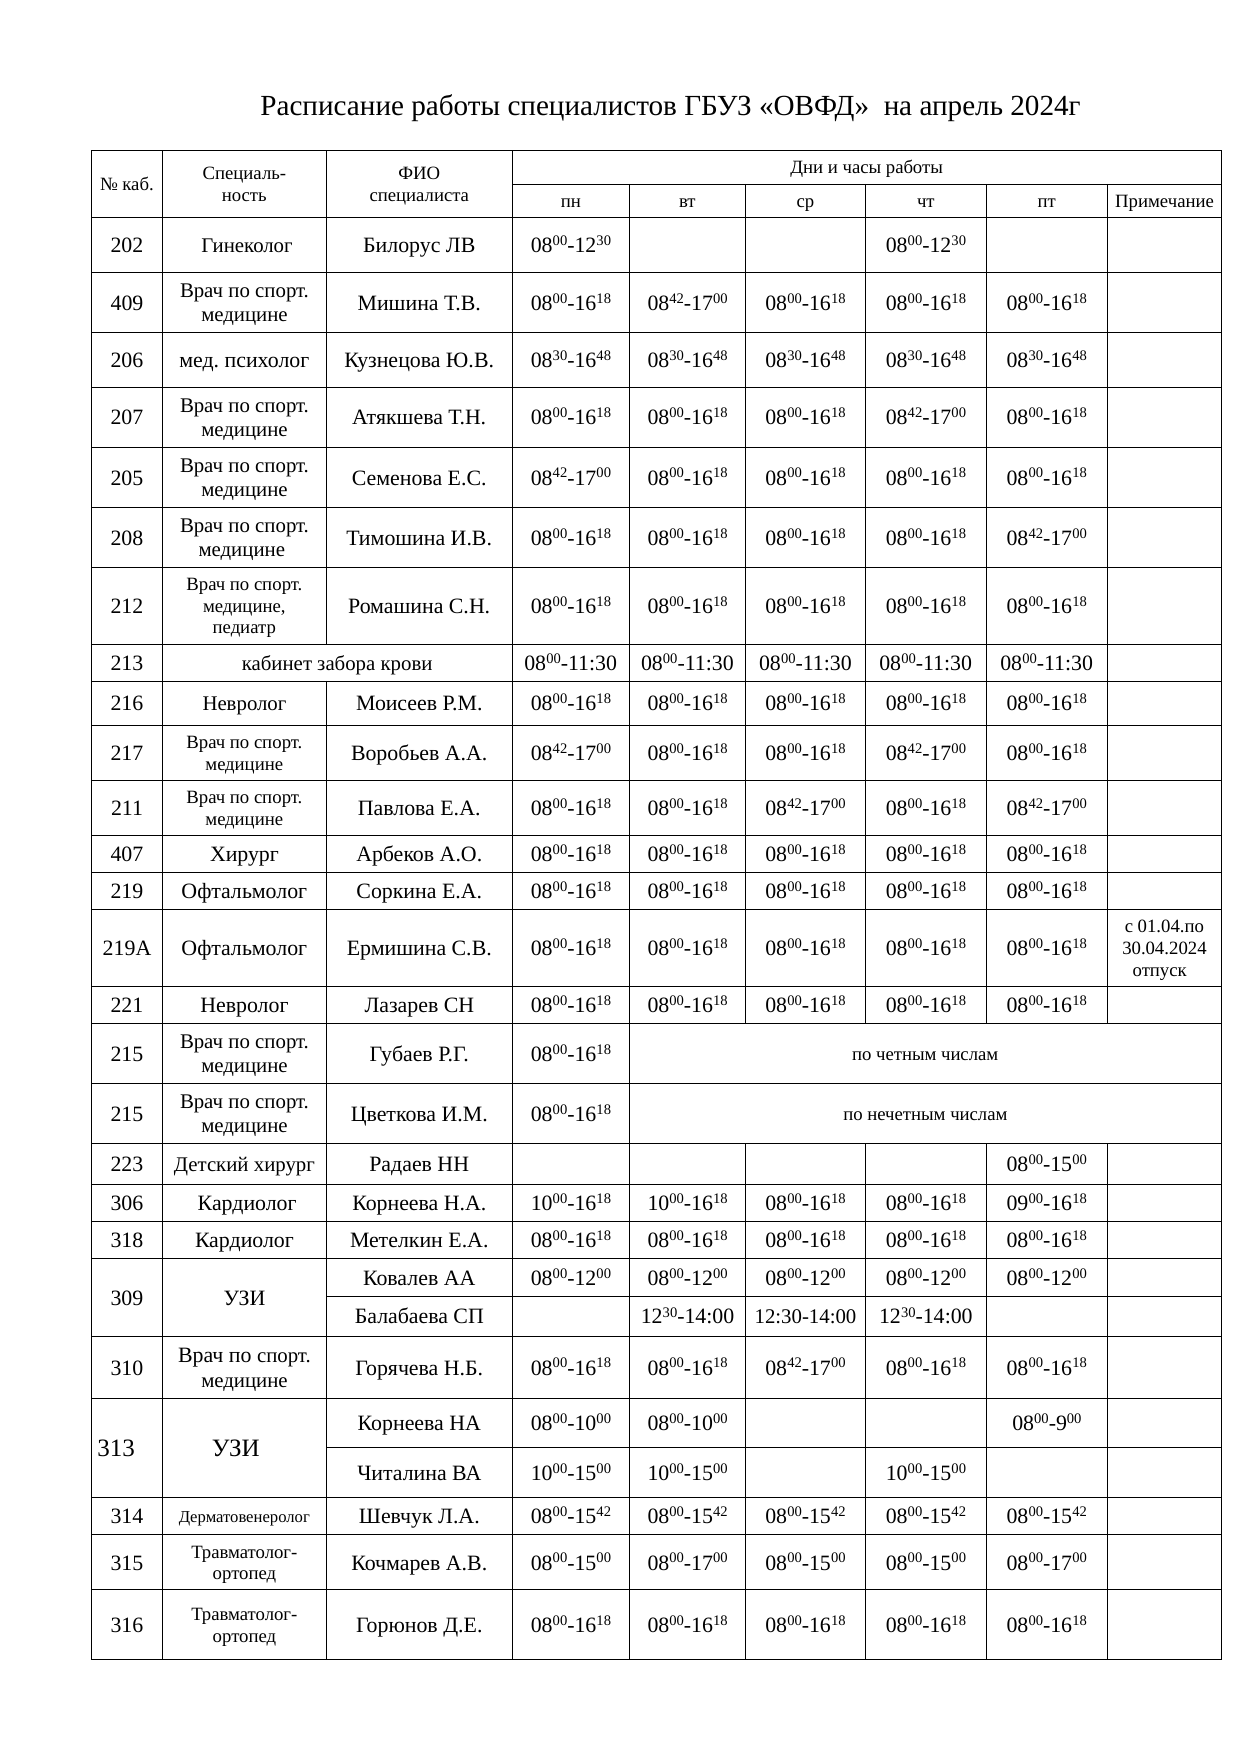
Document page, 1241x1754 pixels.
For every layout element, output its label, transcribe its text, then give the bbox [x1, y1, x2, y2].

table_cell 0800-1618 [746, 726, 865, 780]
table_cell 314 [92, 1498, 162, 1534]
table_cell 0800-1618 [513, 836, 629, 872]
table_cell 0800-1500 [513, 1535, 629, 1589]
table_cell 1000-1500 [513, 1448, 629, 1497]
table_header Дни и часы работы [513, 151, 1221, 184]
table_cell Дерматовенеролог [163, 1498, 326, 1534]
table_cell 0800-1618 [746, 910, 865, 986]
table_cell 207 [92, 388, 162, 447]
table_cell 0800-1200 [513, 1259, 629, 1296]
table_cell [1108, 873, 1221, 909]
table_cell 0800-1200 [630, 1259, 745, 1296]
table_cell 0800-1542 [513, 1498, 629, 1534]
table_cell 0800-1618 [513, 568, 629, 644]
table_cell 0800-1618 [987, 568, 1107, 644]
table_cell 0800-1500 [746, 1535, 865, 1589]
table_cell [1108, 1297, 1221, 1336]
table_cell [746, 1144, 865, 1184]
table_cell [1108, 1259, 1221, 1296]
table_cell УЗИ [163, 1259, 326, 1336]
table_cell 0800-1618 [866, 273, 986, 332]
table_cell [1108, 1498, 1221, 1534]
table_cell 0800-1618 [513, 1084, 629, 1143]
table_cell 0800-1618 [513, 873, 629, 909]
table_cell Цветкова И.М. [327, 1084, 512, 1143]
table_cell 0800-1618 [866, 682, 986, 724]
table_cell 0800-1618 [987, 910, 1107, 986]
table_cell Шевчук Л.А. [327, 1498, 512, 1534]
table_cell 0800-1230 [513, 218, 629, 272]
table_cell 316 [92, 1590, 162, 1659]
table_cell Атякшева Т.Н. [327, 388, 512, 447]
table_cell 1230-14:00 [630, 1297, 745, 1336]
table_cell Тимошина И.В. [327, 508, 512, 567]
table_cell 0800-1618 [630, 726, 745, 780]
table_cell Офтальмолог [163, 873, 326, 909]
table_cell 0800-1618 [866, 1337, 986, 1397]
table_cell 0800-1618 [513, 388, 629, 447]
table_cell 221 [92, 987, 162, 1023]
table_cell 0800-1230 [866, 218, 986, 272]
table_cell Хирург [163, 836, 326, 872]
table_cell 0800-1200 [987, 1259, 1107, 1296]
table_cell 215 [92, 1084, 162, 1143]
table_cell 0800-1618 [746, 273, 865, 332]
table_cell 0800-11:30 [513, 645, 629, 681]
table_cell 318 [92, 1222, 162, 1258]
table_cell Балабаева СП [327, 1297, 512, 1336]
table_cell Кочмарев А.В. [327, 1535, 512, 1589]
table_cell Кардиолог [163, 1185, 326, 1221]
table_cell 0800-1618 [866, 987, 986, 1023]
table_cell по четным числам [630, 1024, 1221, 1083]
table_cell [1108, 1185, 1221, 1221]
table_cell [1108, 1590, 1221, 1659]
table_cell 0842-1700 [746, 781, 865, 835]
table_cell по нечетным числам [630, 1084, 1221, 1143]
table_cell вт [630, 185, 745, 217]
table_cell 0842-1700 [987, 781, 1107, 835]
table_cell 0800-1618 [630, 781, 745, 835]
table_cell [987, 1297, 1107, 1336]
table_cell 1000-1500 [630, 1448, 745, 1497]
table_header ФИО специалиста [327, 151, 512, 217]
table_cell 216 [92, 682, 162, 724]
table_cell Губаев Р.Г. [327, 1024, 512, 1083]
table_cell Корнеева НА [327, 1399, 512, 1447]
table_cell 0800-1618 [630, 568, 745, 644]
table_cell 0800-1618 [746, 873, 865, 909]
table_cell Врач по спорт. медицине [163, 1337, 326, 1397]
table_cell 0800-1618 [630, 836, 745, 872]
table_cell [1108, 1144, 1221, 1184]
table_cell 315 [92, 1535, 162, 1589]
table_cell Мишина Т.В. [327, 273, 512, 332]
table_cell [513, 1297, 629, 1336]
table_cell 208 [92, 508, 162, 567]
table_cell [1108, 1535, 1221, 1589]
table_cell [746, 1399, 865, 1447]
table_cell 0800-1618 [866, 508, 986, 567]
table_cell 0800-1542 [746, 1498, 865, 1534]
table_cell Билорус ЛВ [327, 218, 512, 272]
table_cell 0800-1500 [866, 1535, 986, 1589]
table_cell Горячева Н.Б. [327, 1337, 512, 1397]
table_cell 0800-1618 [866, 910, 986, 986]
table_cell 306 [92, 1185, 162, 1221]
table_cell 0800-1618 [987, 1590, 1107, 1659]
table_cell 0800-1618 [513, 781, 629, 835]
table_cell 0800-1618 [513, 1222, 629, 1258]
table_cell 0800-1618 [630, 910, 745, 986]
table_cell 0800-1618 [746, 987, 865, 1023]
table_cell Кардиолог [163, 1222, 326, 1258]
table_cell 1000-1618 [630, 1185, 745, 1221]
table_cell 407 [92, 836, 162, 872]
table_cell [1108, 388, 1221, 447]
table_cell Лазарев СН [327, 987, 512, 1023]
table_cell 0800-1618 [630, 987, 745, 1023]
table_cell [1108, 987, 1221, 1023]
table_cell 0800-1618 [630, 873, 745, 909]
table_cell 219А [92, 910, 162, 986]
table_cell 0800-1618 [746, 1590, 865, 1659]
table_cell 1230-14:00 [866, 1297, 986, 1336]
table_cell [1108, 333, 1221, 387]
table_cell Врач по спорт. медицине [163, 273, 326, 332]
table_cell 0800-1618 [866, 568, 986, 644]
table_cell [630, 1144, 745, 1184]
table_cell Врач по спорт. медицине [163, 781, 326, 835]
table_cell 0800-1618 [866, 1222, 986, 1258]
table_cell 0800-1618 [513, 987, 629, 1023]
table_cell Детский хирург [163, 1144, 326, 1184]
table_cell [1108, 508, 1221, 567]
table_cell Невролог [163, 682, 326, 724]
table_cell 0800-1618 [513, 910, 629, 986]
table_cell Врач по спорт. медицине [163, 448, 326, 507]
table_cell 0800-1618 [987, 987, 1107, 1023]
table_cell 0800-1618 [630, 508, 745, 567]
table_cell 0800-1618 [866, 873, 986, 909]
table_cell [1108, 448, 1221, 507]
table_cell 0800-1618 [630, 448, 745, 507]
table_cell УЗИ [163, 1399, 326, 1497]
table_cell 0800-1618 [513, 1590, 629, 1659]
table_cell 0800-1618 [987, 388, 1107, 447]
table_cell 202 [92, 218, 162, 272]
table_cell 0800-1618 [513, 1337, 629, 1397]
table_cell Воробьев А.А. [327, 726, 512, 780]
table_cell Врач по спорт. медицине [163, 508, 326, 567]
table_cell Гинеколог [163, 218, 326, 272]
table_cell 0800-1542 [630, 1498, 745, 1534]
table_cell пн [513, 185, 629, 217]
table_header № каб. [92, 151, 162, 217]
table_cell 12:30-14:00 [746, 1297, 865, 1336]
table_cell 0800-1542 [866, 1498, 986, 1534]
table_cell 0800-1618 [746, 388, 865, 447]
table_cell [866, 1399, 986, 1447]
table_cell 0800-1618 [513, 682, 629, 724]
table_cell Соркина Е.А. [327, 873, 512, 909]
table_cell 0800-1618 [866, 1590, 986, 1659]
table_cell 0830-1648 [630, 333, 745, 387]
table_cell мед. психолог [163, 333, 326, 387]
table_cell 217 [92, 726, 162, 780]
table_cell Врач по спорт. медицине [163, 1084, 326, 1143]
table_cell Кузнецова Ю.В. [327, 333, 512, 387]
table_cell 309 [92, 1259, 162, 1336]
table_cell 0800-1618 [987, 1222, 1107, 1258]
table_cell 0800-1700 [987, 1535, 1107, 1589]
table_cell 0800-11:30 [987, 645, 1107, 681]
table_cell Офтальмолог [163, 910, 326, 986]
table_cell 0800-1700 [630, 1535, 745, 1589]
table_cell Моисеев Р.М. [327, 682, 512, 724]
table_cell 409 [92, 273, 162, 332]
table_cell 0800-1618 [987, 1337, 1107, 1397]
table_cell 0800-1618 [513, 508, 629, 567]
table_cell 0800-1618 [866, 836, 986, 872]
table_cell 0800-1618 [746, 1185, 865, 1221]
table_cell 0800-1618 [866, 1185, 986, 1221]
table_cell 0800-11:30 [746, 645, 865, 681]
table_cell 0800-1618 [866, 448, 986, 507]
table_cell 0842-1700 [746, 1337, 865, 1397]
table_cell Врач по спорт. медицине [163, 388, 326, 447]
table_cell [866, 1144, 986, 1184]
table_cell Корнеева Н.А. [327, 1185, 512, 1221]
table_cell 310 [92, 1337, 162, 1397]
table_cell 0800-1618 [630, 682, 745, 724]
table_cell [1108, 836, 1221, 872]
table_header Специаль- ность [163, 151, 326, 217]
table_cell 215 [92, 1024, 162, 1083]
table_cell 0900-1618 [987, 1185, 1107, 1221]
table_cell Травматолог-ортопед [163, 1535, 326, 1589]
table_cell 212 [92, 568, 162, 644]
table_cell 0800-1618 [746, 836, 865, 872]
table_cell с 01.04.по 30.04.2024 отпуск [1108, 910, 1221, 986]
table_cell 205 [92, 448, 162, 507]
table_cell 0842-1700 [866, 726, 986, 780]
table_cell Примечание [1108, 185, 1221, 217]
table_cell [1108, 1222, 1221, 1258]
table_cell 0800-1618 [987, 448, 1107, 507]
table_cell 0800-1618 [987, 726, 1107, 780]
table_cell [1108, 1399, 1221, 1447]
table_cell 0800-1618 [746, 682, 865, 724]
table_cell [987, 218, 1107, 272]
table_cell 223 [92, 1144, 162, 1184]
table_cell [513, 1144, 629, 1184]
table_cell [987, 1448, 1107, 1497]
table_cell 0800-1618 [987, 682, 1107, 724]
table_cell 0800-11:30 [866, 645, 986, 681]
table_cell [746, 1448, 865, 1497]
table_cell 0842-1700 [513, 448, 629, 507]
table_cell [1108, 273, 1221, 332]
table_cell 0830-1648 [987, 333, 1107, 387]
table_cell [1108, 1337, 1221, 1397]
text Расписание работы специалистов ГБУЗ «ОВФД» на апрель 2024г [118, 88, 1217, 121]
table_cell 0800-1618 [746, 1222, 865, 1258]
table_cell 0800-1618 [513, 273, 629, 332]
table_cell [1108, 726, 1221, 780]
table_cell 0842-1700 [630, 273, 745, 332]
table_cell 0842-1700 [987, 508, 1107, 567]
table_cell 0800-1200 [746, 1259, 865, 1296]
table_cell 0800-1618 [866, 781, 986, 835]
table_cell 0800-1200 [866, 1259, 986, 1296]
table_cell 0800-1618 [630, 1337, 745, 1397]
table_cell Семенова Е.С. [327, 448, 512, 507]
table_cell 0842-1700 [513, 726, 629, 780]
table_cell 0800-1618 [630, 1222, 745, 1258]
table_cell Ковалев АА [327, 1259, 512, 1296]
table_cell Арбеков А.О. [327, 836, 512, 872]
table_cell Радаев НН [327, 1144, 512, 1184]
table_cell [746, 218, 865, 272]
table_cell 0800-11:30 [630, 645, 745, 681]
table_cell 0800-1000 [513, 1399, 629, 1447]
table_cell 0830-1648 [866, 333, 986, 387]
table_cell 0800-1618 [746, 568, 865, 644]
table_cell Врач по спорт. медицине [163, 1024, 326, 1083]
table_cell 0800-1000 [630, 1399, 745, 1447]
table_cell 219 [92, 873, 162, 909]
table_cell Ромашина С.Н. [327, 568, 512, 644]
table_cell 313 [92, 1399, 162, 1497]
table_cell 0800-1618 [630, 388, 745, 447]
table_cell 0830-1648 [746, 333, 865, 387]
table_cell 0800-1618 [630, 1590, 745, 1659]
table_cell 213 [92, 645, 162, 681]
table_cell 206 [92, 333, 162, 387]
table_cell [1108, 218, 1221, 272]
table_cell 1000-1618 [513, 1185, 629, 1221]
table_cell 0800-900 [987, 1399, 1107, 1447]
table_cell 0800-1618 [746, 508, 865, 567]
table_cell 211 [92, 781, 162, 835]
table_cell чт [866, 185, 986, 217]
table_cell Метелкин Е.А. [327, 1222, 512, 1258]
table_cell 0800-1542 [987, 1498, 1107, 1534]
table_cell 1000-1500 [866, 1448, 986, 1497]
table_cell Травматолог-ортопед [163, 1590, 326, 1659]
table_cell Невролог [163, 987, 326, 1023]
table_cell Павлова Е.А. [327, 781, 512, 835]
table_cell пт [987, 185, 1107, 217]
table_cell ср [746, 185, 865, 217]
table_cell 0842-1700 [866, 388, 986, 447]
table_cell Врач по спорт. медицине [163, 726, 326, 780]
table_cell [1108, 645, 1221, 681]
table_cell 0830-1648 [513, 333, 629, 387]
table_cell [1108, 781, 1221, 835]
table_cell [1108, 682, 1221, 724]
table_cell Ермишина С.В. [327, 910, 512, 986]
table_cell [1108, 568, 1221, 644]
table_cell Читалина ВА [327, 1448, 512, 1497]
table_cell Горюнов Д.Е. [327, 1590, 512, 1659]
table_cell [630, 218, 745, 272]
table_cell кабинет забора крови [163, 645, 512, 681]
table_cell 0800-1618 [513, 1024, 629, 1083]
table_cell 0800-1618 [987, 873, 1107, 909]
table_cell 0800-1500 [987, 1144, 1107, 1184]
table_cell [1108, 1448, 1221, 1497]
table_cell 0800-1618 [746, 448, 865, 507]
table_cell 0800-1618 [987, 836, 1107, 872]
table_cell 0800-1618 [987, 273, 1107, 332]
table_cell Врач по спорт. медицине, педиатр [163, 568, 326, 644]
